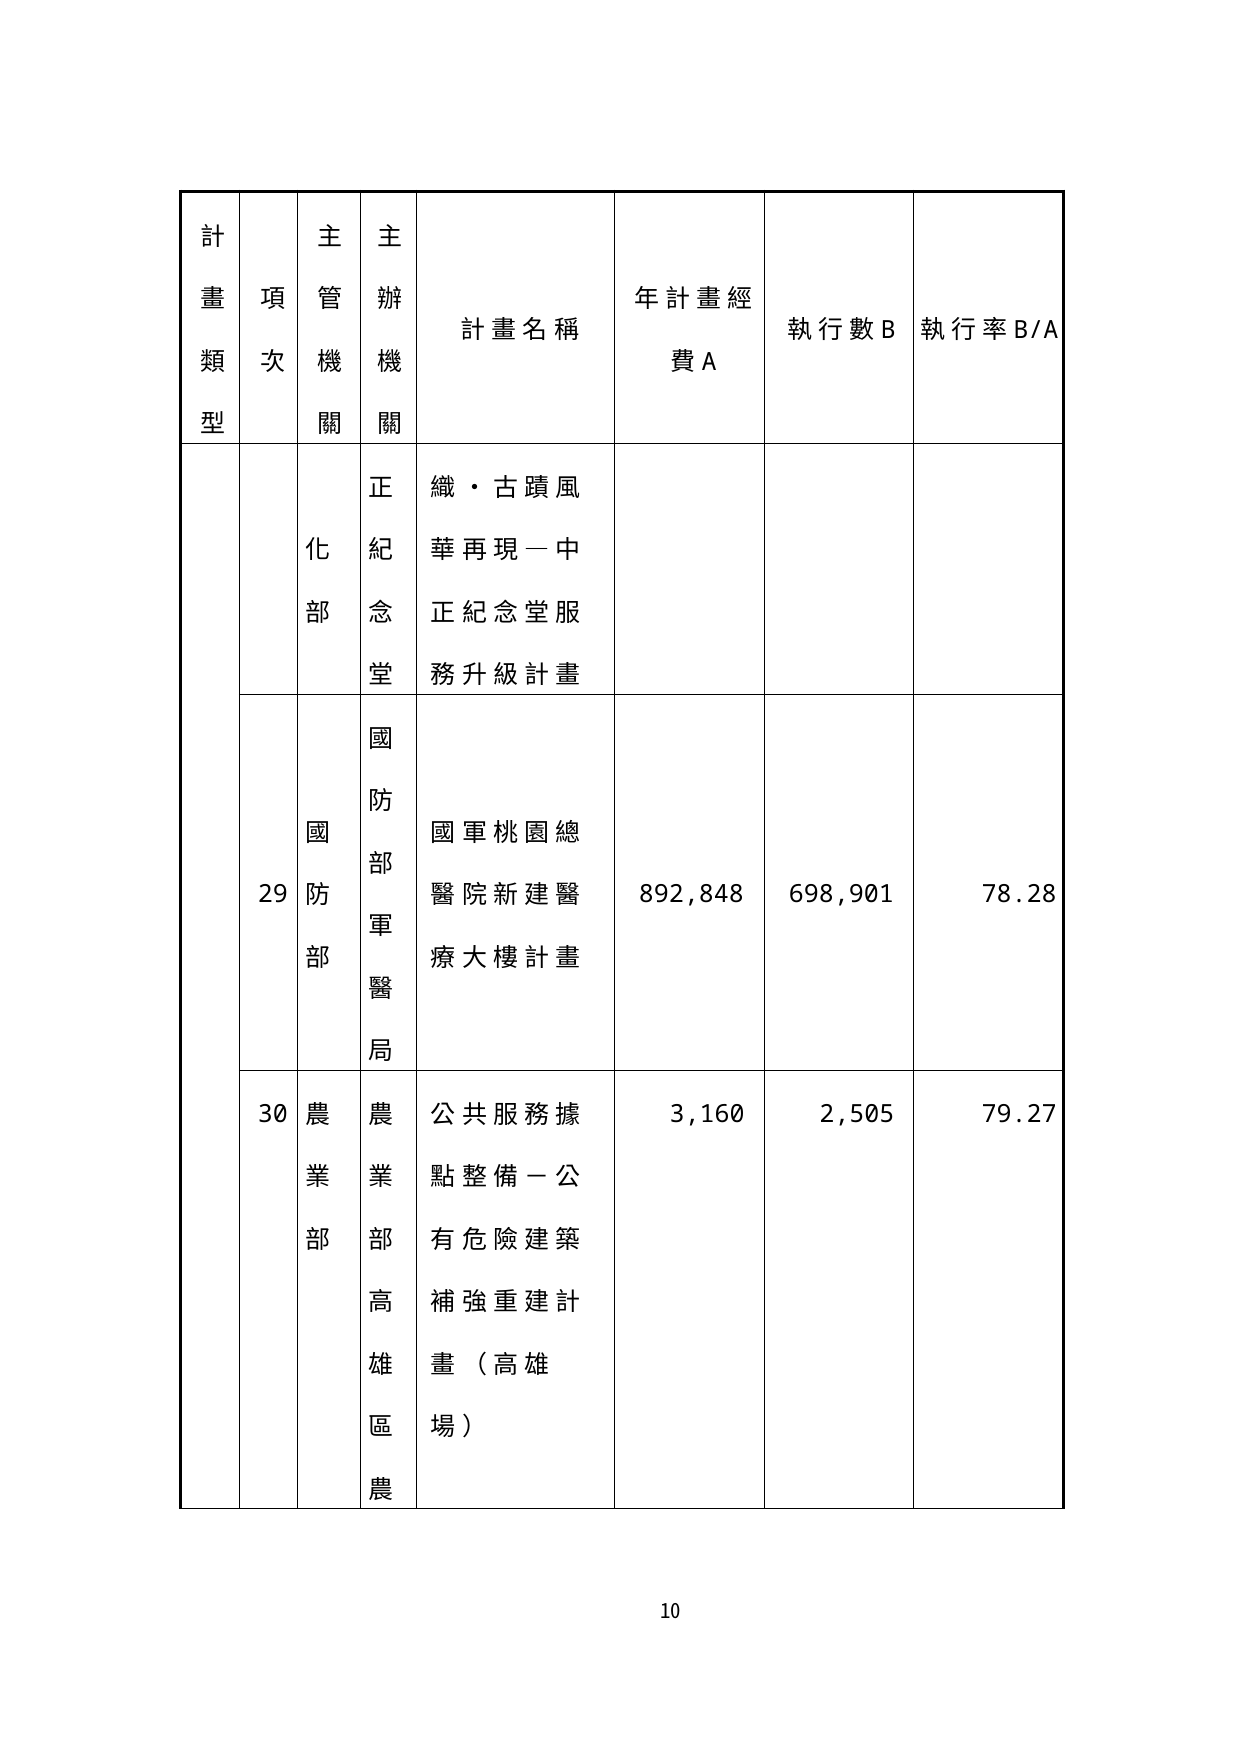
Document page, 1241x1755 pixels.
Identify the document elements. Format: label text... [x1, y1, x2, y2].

table_header 項次 [240, 193, 297, 443]
table_cell 農業部高雄區農 [361, 1071, 416, 1508]
table_header 計畫類型 [182, 193, 239, 443]
table_cell 公共服務據點整備－公有危險建築補強重建計畫（高雄場） [417, 1071, 614, 1508]
table_cell 29 [240, 695, 297, 1070]
table_cell 國防部 [298, 695, 360, 1070]
table_cell 2,505 [765, 1071, 913, 1508]
table_cell [914, 444, 1062, 694]
table_header 執行數B [765, 193, 913, 443]
table_cell 國防部軍醫局 [361, 695, 416, 1070]
table_cell 3,160 [615, 1071, 764, 1508]
table_cell 30 [240, 1071, 297, 1508]
table_header 執行率B/A [914, 193, 1062, 443]
table_cell 79.27 [914, 1071, 1062, 1508]
table_header 主辦機關 [361, 193, 416, 443]
table_cell [765, 444, 913, 694]
table_cell 化部 [298, 444, 360, 694]
table_cell 農業部 [298, 1071, 360, 1508]
table_cell [615, 444, 764, 694]
table_header 主管機關 [298, 193, 360, 443]
table_cell 織•古蹟風華再現—中正紀念堂服務升級計畫 [417, 444, 614, 694]
table_cell 國軍桃園總醫院新建醫療大樓計畫 [417, 695, 614, 1070]
table_cell 78.28 [914, 695, 1062, 1070]
table_header 年計畫經費A [615, 193, 764, 443]
table_header 計畫名稱 [417, 193, 614, 443]
table_cell 698,901 [765, 695, 913, 1070]
table_cell 正紀念堂 [361, 444, 416, 694]
table_cell [240, 444, 297, 694]
table_cell [182, 444, 239, 1508]
table_cell 892,848 [615, 695, 764, 1070]
